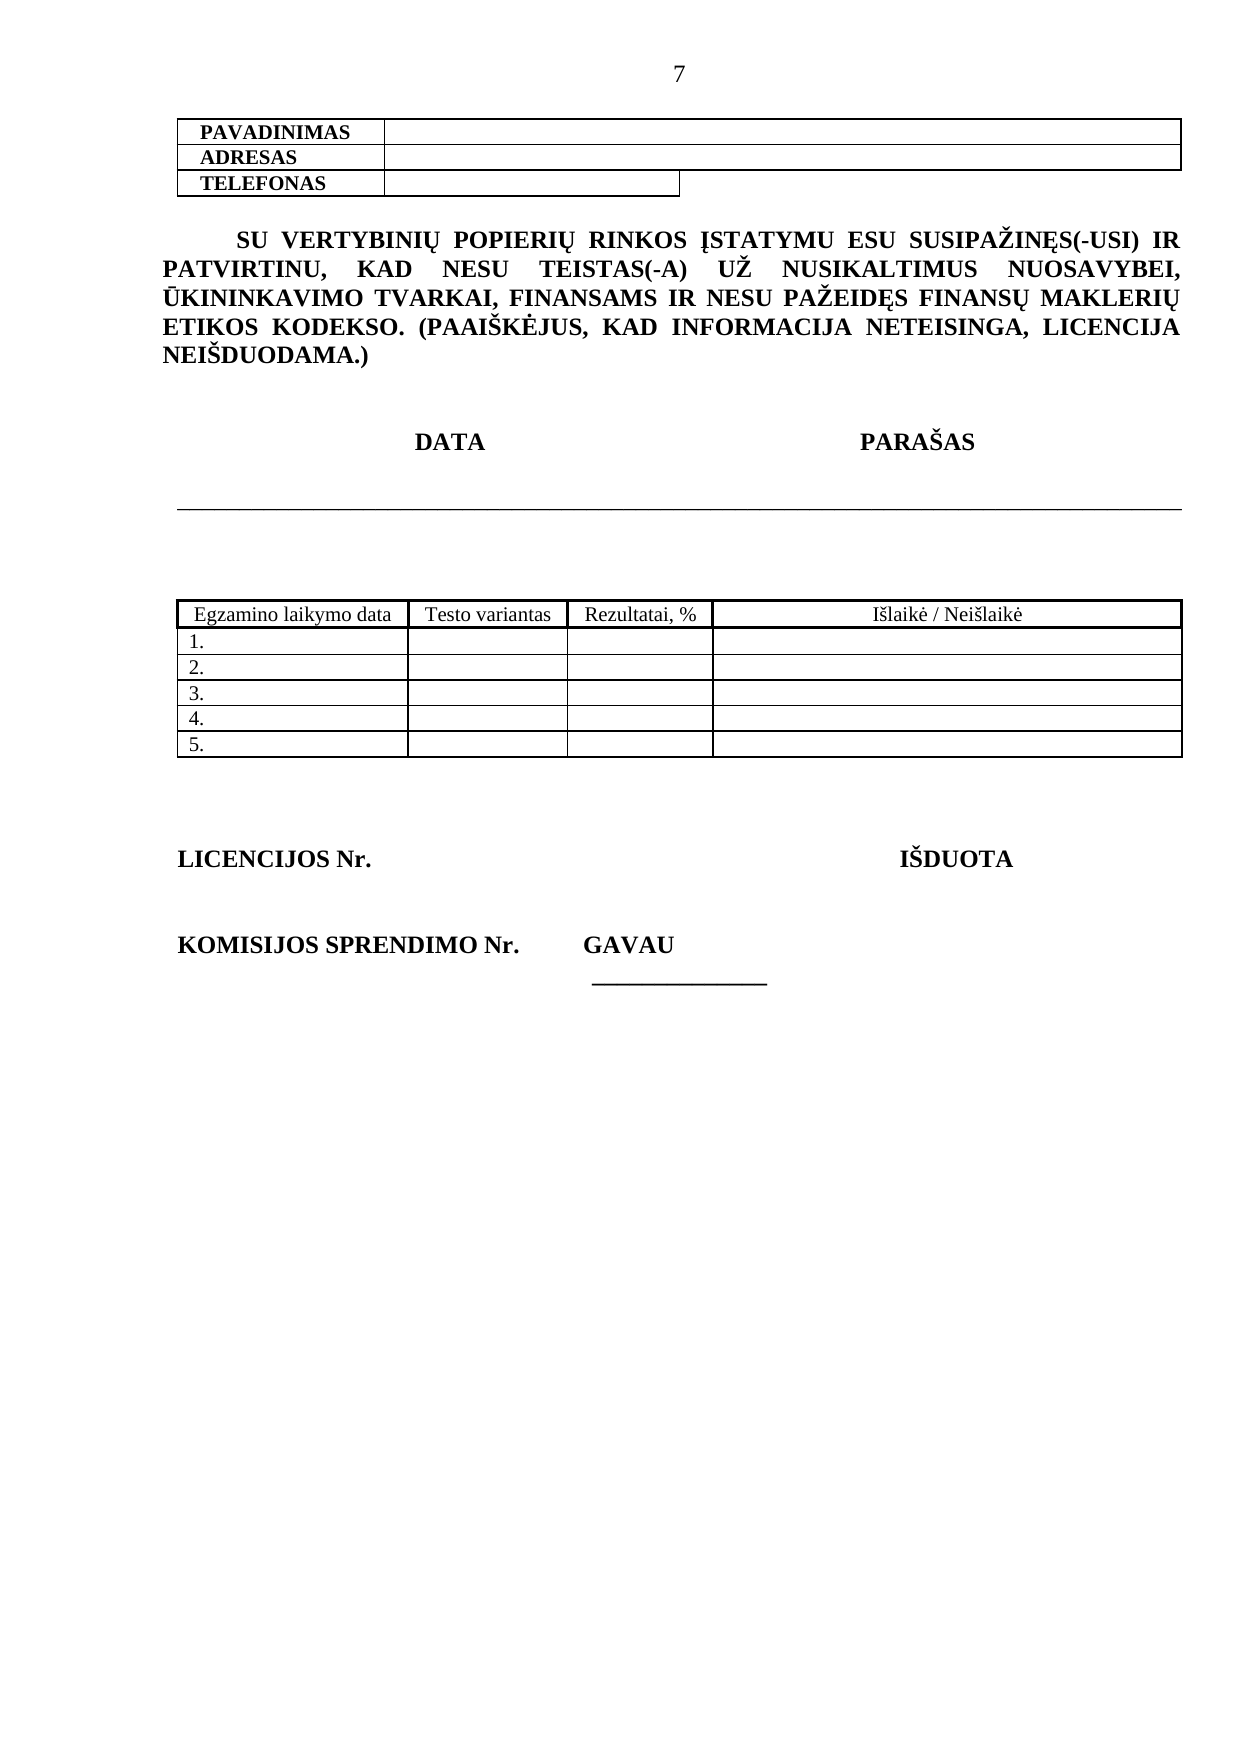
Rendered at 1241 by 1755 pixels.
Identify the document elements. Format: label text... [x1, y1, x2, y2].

table_cell [1121, 171, 1181, 195]
table_cell 3. [178, 681, 407, 705]
table_cell [385, 145, 989, 169]
table_cell [1121, 120, 1180, 144]
table_cell [568, 732, 712, 756]
table_cell [714, 629, 1181, 653]
table_header Išlaikė / Neišlaikė [714, 602, 1180, 626]
table_cell [568, 629, 712, 653]
table_cell [974, 120, 1121, 144]
table_cell TELEFONAS [178, 171, 384, 195]
table_header Egzamino laikymo data [179, 602, 407, 626]
table_cell [989, 145, 1121, 169]
table_cell [409, 706, 567, 730]
text ______________ [177, 959, 1181, 987]
table_cell 4. [178, 706, 407, 730]
table_cell [680, 171, 974, 195]
table_cell [714, 706, 1181, 730]
table_cell [568, 681, 712, 705]
table_header Testo variantas [410, 602, 566, 626]
table_cell [409, 655, 567, 679]
table_cell [989, 171, 1121, 195]
table_cell 2. [178, 655, 407, 679]
text KOMISIJOS SPRENDIMO Nr. GAVAU [177, 930, 1181, 959]
text LICENCIJOS Nr. IŠDUOTA [177, 844, 1181, 872]
table_cell [385, 120, 974, 144]
table_header Rezultatai, % [569, 602, 711, 626]
table_cell 5. [178, 732, 407, 756]
table_cell [714, 681, 1181, 705]
table_cell [409, 629, 567, 653]
table_cell [714, 732, 1181, 756]
table_cell [1121, 145, 1180, 169]
table_cell [714, 655, 1181, 679]
table_cell [568, 706, 712, 730]
table_cell [568, 655, 712, 679]
table_cell [409, 681, 567, 705]
text su Vertybinių popierių rinkos įstatymu Esu susipažinęs(-usi) ir patvirtinu, kad nesu teistas(-a) už nusikaltimus nuosavybei, ūkininkavimo tvarkai, finansams ir nesu pažeidęs finansų maklerių etikos kodekso. (paaiškėjus, kad informacija neteisinga, licencija neišduodama.) [162, 225, 1181, 369]
table_cell [974, 171, 989, 195]
table_cell 1. [178, 629, 407, 653]
table_cell PAVADINIMAS [178, 120, 384, 144]
table_cell ADRESAS [178, 145, 384, 169]
table_cell [409, 732, 567, 756]
text DATA PARAŠAS [177, 427, 1181, 455]
table_cell [385, 171, 679, 195]
